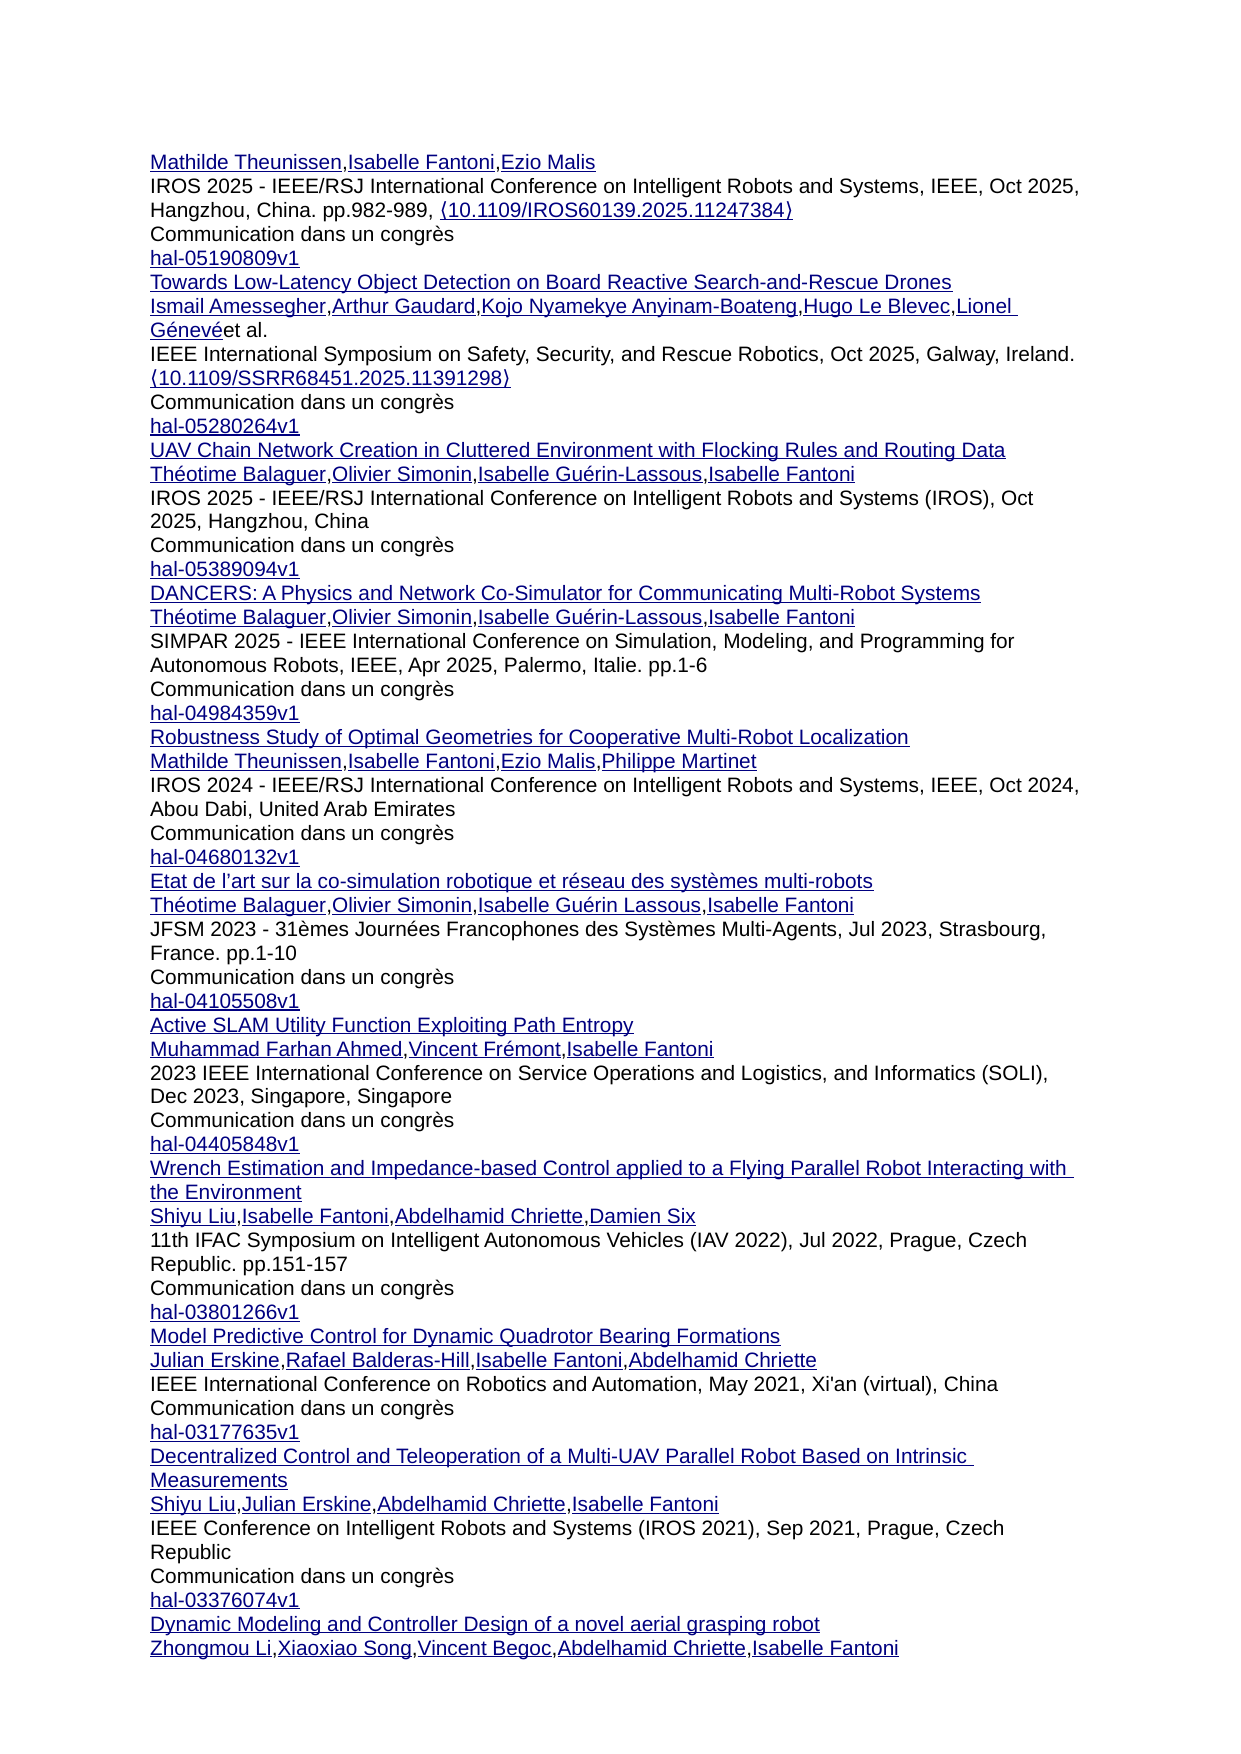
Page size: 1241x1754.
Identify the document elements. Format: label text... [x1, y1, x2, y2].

table_cell Etat de l’art sur la co-simulation robotique et réseau des systèmes multi-robots Théotime Balaguer,Olivier Simonin,Isabelle Guérin Lassous,Isabelle Fantoni JFSM 2023 - 31èmes Journées Francophones des Systèmes Multi-Agents, Jul 2023, Strasbourg, France. pp.1-10 Communication dans un congrès hal-04105508v1 [150, 869, 1090, 1012]
table_cell DANCERS: A Physics and Network Co-Simulator for Communicating Multi-Robot Systems Théotime Balaguer,Olivier Simonin,Isabelle Guérin-Lassous,Isabelle Fantoni SIMPAR 2025 - IEEE International Conference on Simulation, Modeling, and Programming for Autonomous Robots, IEEE, Apr 2025, Palermo, Italie. pp.1-6 Communication dans un congrès hal-04984359v1 [150, 581, 1090, 725]
table_cell UAV Chain Network Creation in Cluttered Environment with Flocking Rules and Routing Data Théotime Balaguer,Olivier Simonin,Isabelle Guérin-Lassous,Isabelle Fantoni IROS 2025 - IEEE/RSJ International Conference on Intelligent Robots and Systems (IROS), Oct 2025, Hangzhou, China Communication dans un congrès hal-05389094v1 [150, 438, 1090, 581]
table_cell Dynamic Modeling and Controller Design of a novel aerial grasping robot Zhongmou Li,Xiaoxiao Song,Vincent Begoc,Abdelhamid Chriette,Isabelle Fantoni [150, 1611, 1090, 1659]
table_cell Robustness Study of Optimal Geometries for Cooperative Multi-Robot Localization Mathilde Theunissen,Isabelle Fantoni,Ezio Malis,Philippe Martinet IROS 2024 - IEEE/RSJ International Conference on Intelligent Robots and Systems, IEEE, Oct 2024, Abou Dabi, United Arab Emirates Communication dans un congrès hal-04680132v1 [150, 725, 1090, 869]
table_cell Wrench Estimation and Impedance-based Control applied to a Flying Parallel Robot Interacting with the Environment Shiyu Liu,Isabelle Fantoni,Abdelhamid Chriette,Damien Six 11th IFAC Symposium on Intelligent Autonomous Vehicles (IAV 2022), Jul 2022, Prague, Czech Republic. pp.151-157 Communication dans un congrès hal-03801266v1 [150, 1156, 1090, 1324]
table_cell Active SLAM Utility Function Exploiting Path Entropy Muhammad Farhan Ahmed,Vincent Frémont,Isabelle Fantoni 2023 IEEE International Conference on Service Operations and Logistics, and Informatics (SOLI), Dec 2023, Singapore, Singapore Communication dans un congrès hal-04405848v1 [150, 1013, 1090, 1156]
table_cell Model Predictive Control for Dynamic Quadrotor Bearing Formations Julian Erskine,Rafael Balderas-Hill,Isabelle Fantoni,Abdelhamid Chriette IEEE International Conference on Robotics and Automation, May 2021, Xi'an (virtual), China Communication dans un congrès hal-03177635v1 [150, 1324, 1090, 1444]
table_cell Decentralized Control and Teleoperation of a Multi-UAV Parallel Robot Based on Intrinsic Measurements Shiyu Liu,Julian Erskine,Abdelhamid Chriette,Isabelle Fantoni IEEE Conference on Intelligent Robots and Systems (IROS 2021), Sep 2021, Prague, Czech Republic Communication dans un congrès hal-03376074v1 [150, 1444, 1090, 1611]
table_cell Towards Low-Latency Object Detection on Board Reactive Search-and-Rescue Drones Ismail Amessegher,Arthur Gaudard,Kojo Nyamekye Anyinam-Boateng,Hugo Le Blevec,Lionel Génevéet al. IEEE International Symposium on Safety, Security, and Rescue Robotics, Oct 2025, Galway, Ireland. ⟨10.1109/SSRR68451.2025.11391298⟩ Communication dans un congrès hal-05280264v1 [150, 270, 1090, 437]
table_header Mathilde Theunissen,Isabelle Fantoni,Ezio Malis IROS 2025 - IEEE/RSJ International Conference on Intelligent Robots and Systems, IEEE, Oct 2025, Hangzhou, China. pp.982-989, ⟨10.1109/IROS60139.2025.11247384⟩ Communication dans un congrès hal-05190809v1 [150, 150, 1090, 270]
